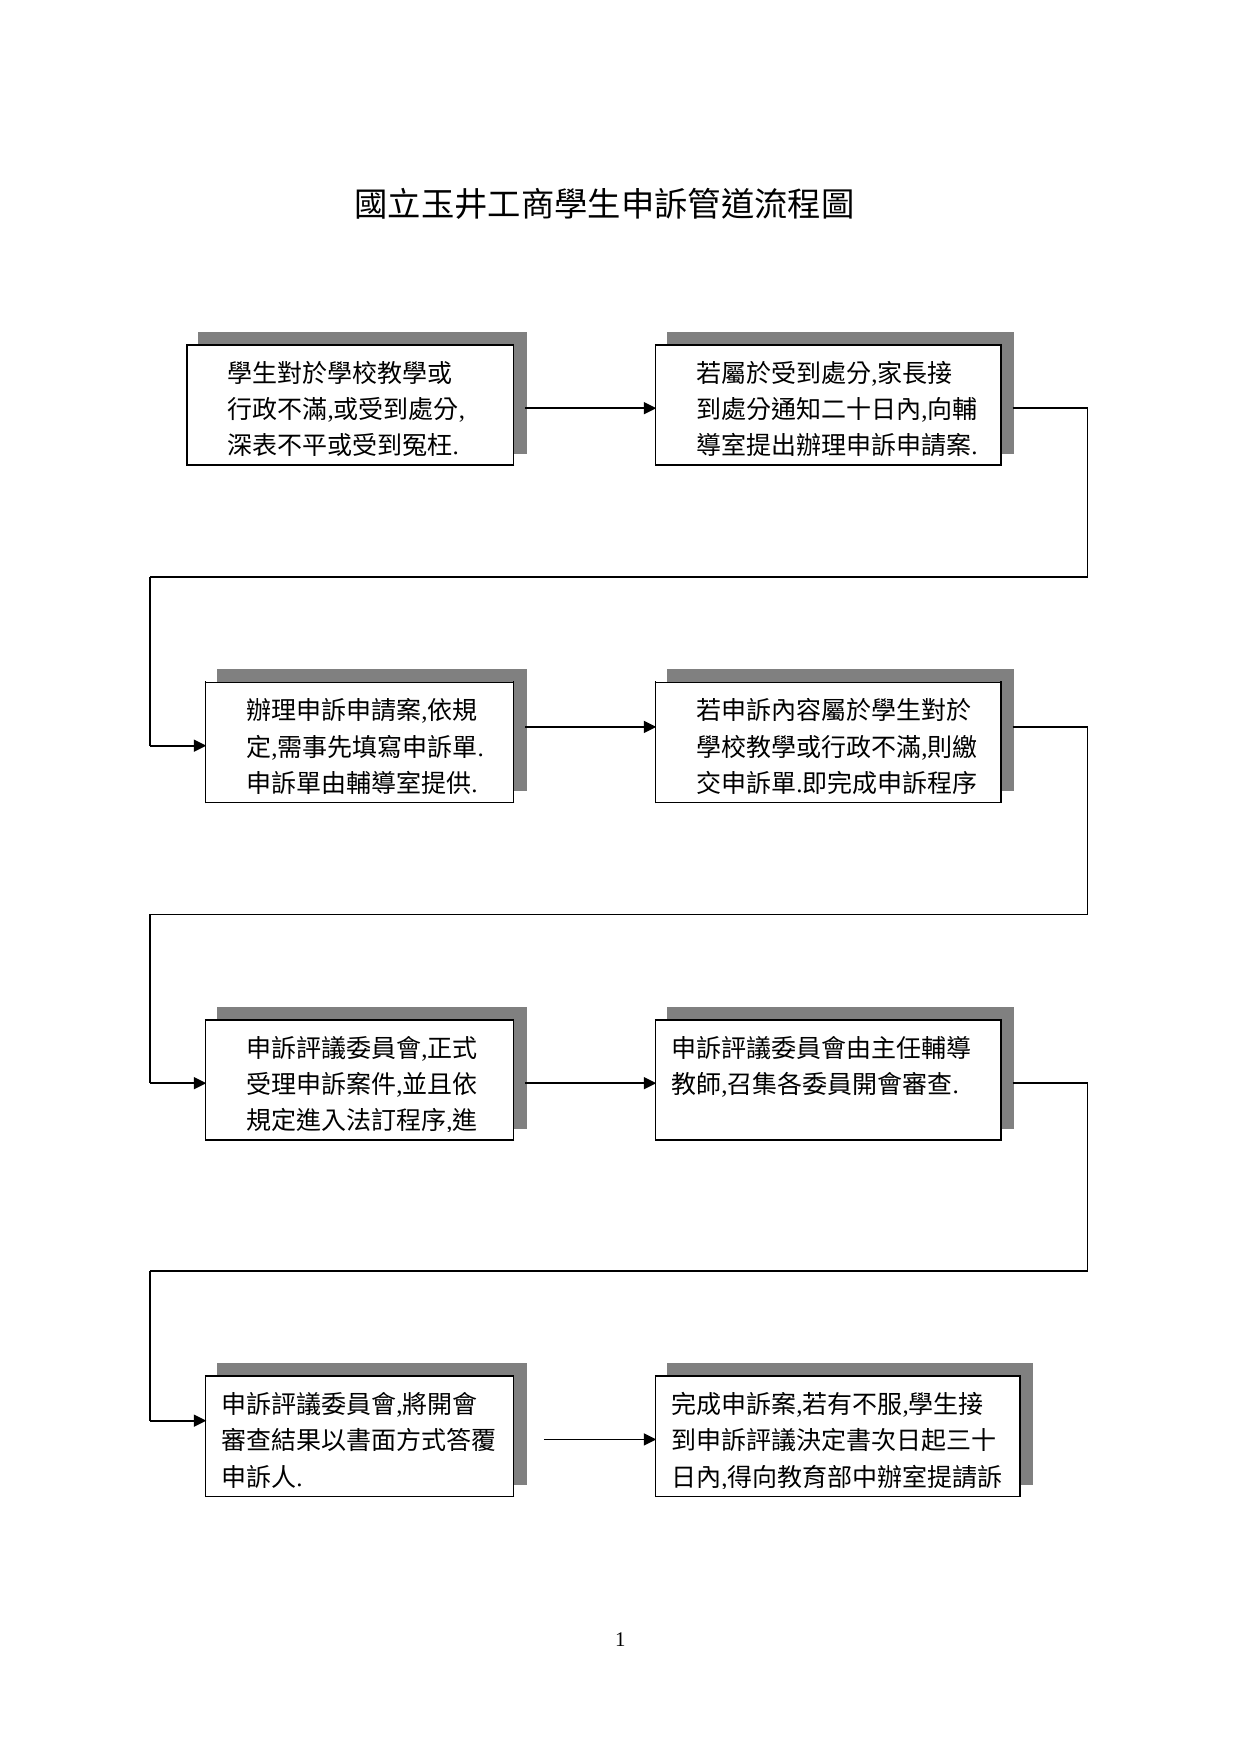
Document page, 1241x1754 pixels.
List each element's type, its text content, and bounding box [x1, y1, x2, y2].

text 申訴單由輔導室提供. [221, 763, 497, 794]
text 導室提出辦理申訴申請案. [671, 426, 985, 457]
text 行政不滿,或受到處分, [202, 389, 497, 426]
text 到處分通知二十日內,向輔 [671, 389, 985, 426]
text 深表不平或受到冤枉. [202, 426, 497, 457]
text 若屬於受到處分,家長接 [671, 353, 985, 389]
text 若申訴內容屬於學生對於學校教學或行政不滿,則繳交申訴單.即完成申訴程序 [696, 691, 985, 794]
text 定,需事先填寫申訴單. [221, 727, 497, 763]
text 申訴評議委員會由主任輔導教師,召集各委員開會審查. [671, 1028, 985, 1101]
text 完成申訴案,若有不服,學生接到申訴評議決定書次日起三十日內,得向教育部中辦室提請訴願 [671, 1384, 1004, 1488]
text 申訴評議委員會,正式受理申訴案件,並且依規定進入法訂程序,進行審理理. [246, 1028, 497, 1132]
text 學生對於學校教學或 [202, 353, 497, 389]
text 國立玉井工商學生申訴管道流程圖 [187, 164, 1053, 239]
text 辦理申訴申請案,依規 [221, 691, 497, 727]
text 申訴評議委員會,將開會審查結果以書面方式答覆申訴人. [221, 1384, 497, 1488]
